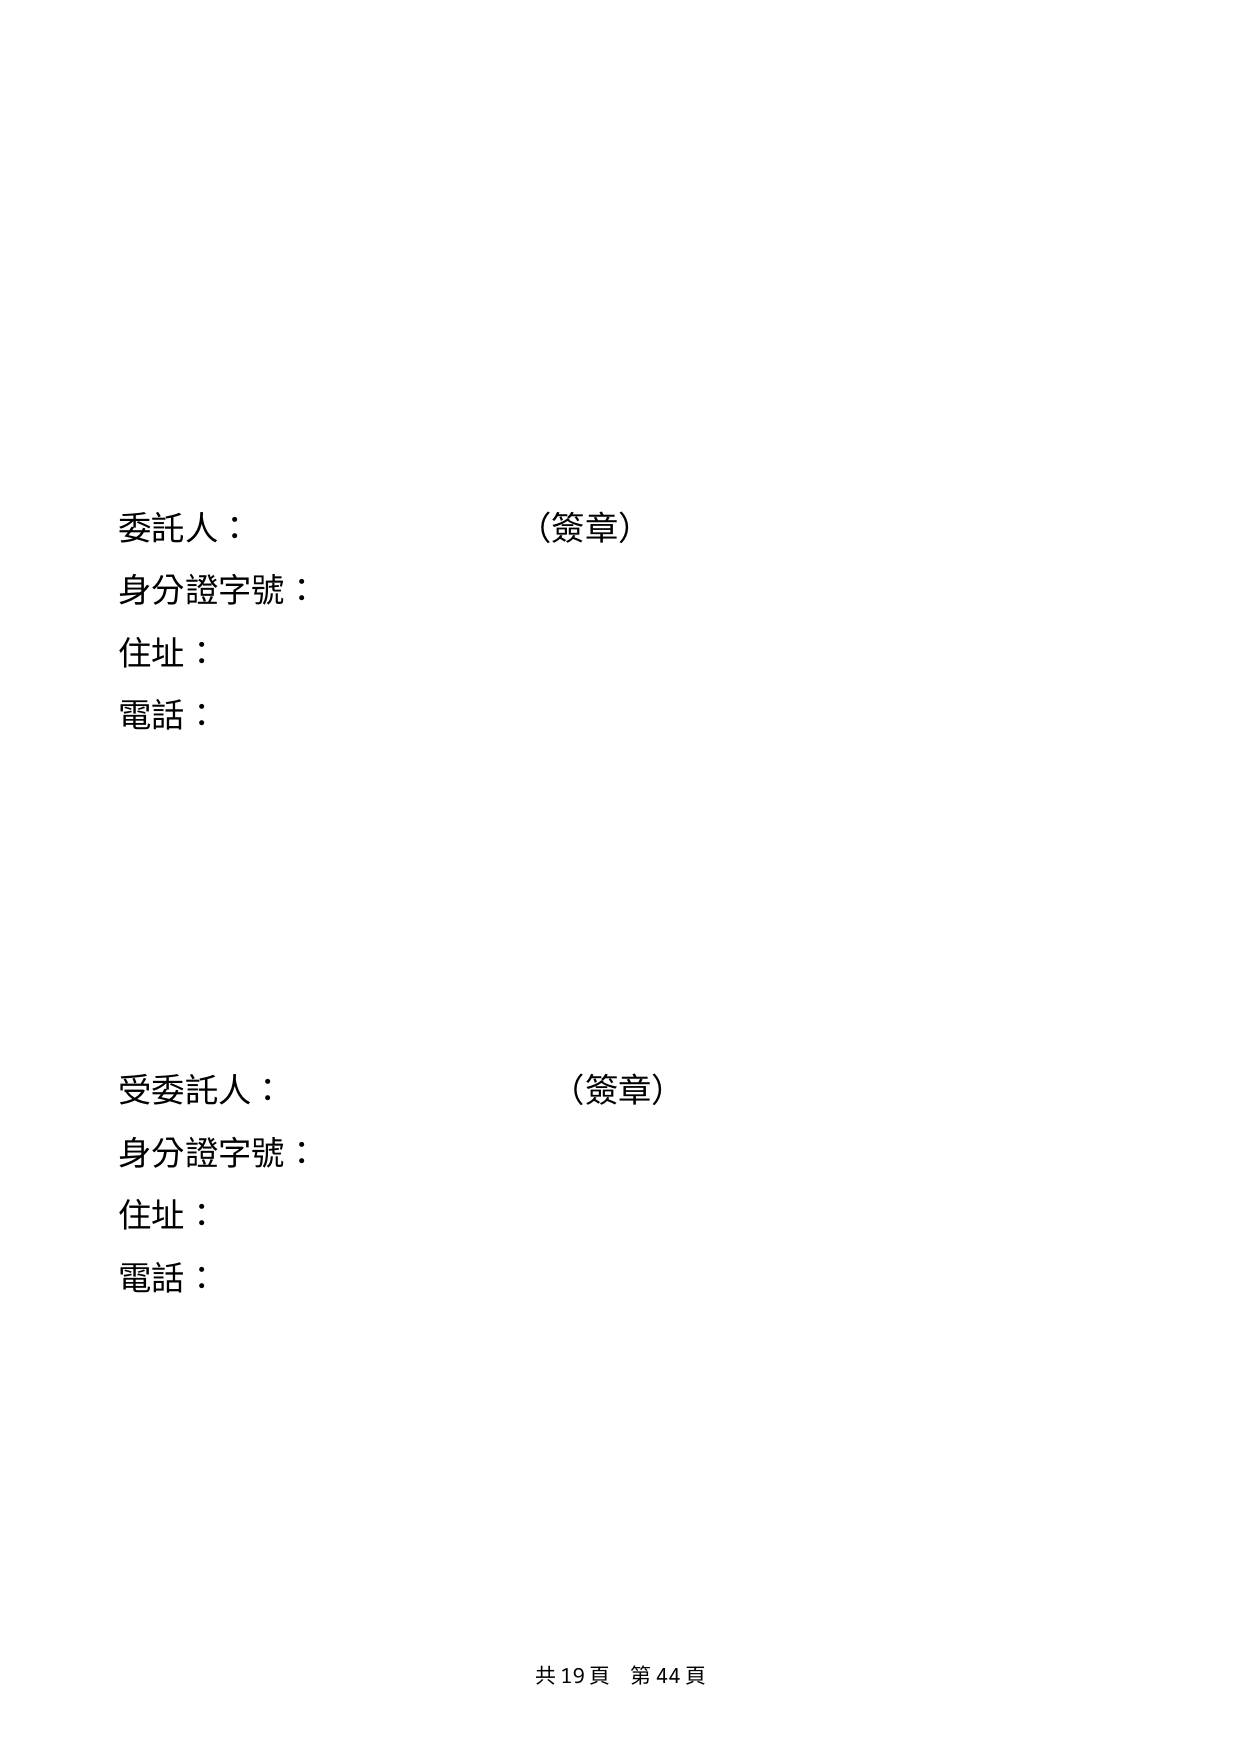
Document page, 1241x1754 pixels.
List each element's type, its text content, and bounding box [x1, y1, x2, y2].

text 受委託人： （簽章） [118, 1047, 1122, 1109]
text 身分證字號： [118, 1109, 1122, 1172]
text 電話： [118, 1234, 1122, 1297]
text 住址： [118, 1172, 1122, 1234]
text 住址： [118, 609, 1122, 672]
text 委託人： （簽章） [118, 484, 1122, 547]
text 電話： [118, 672, 1122, 734]
text 身分證字號： [118, 547, 1122, 609]
